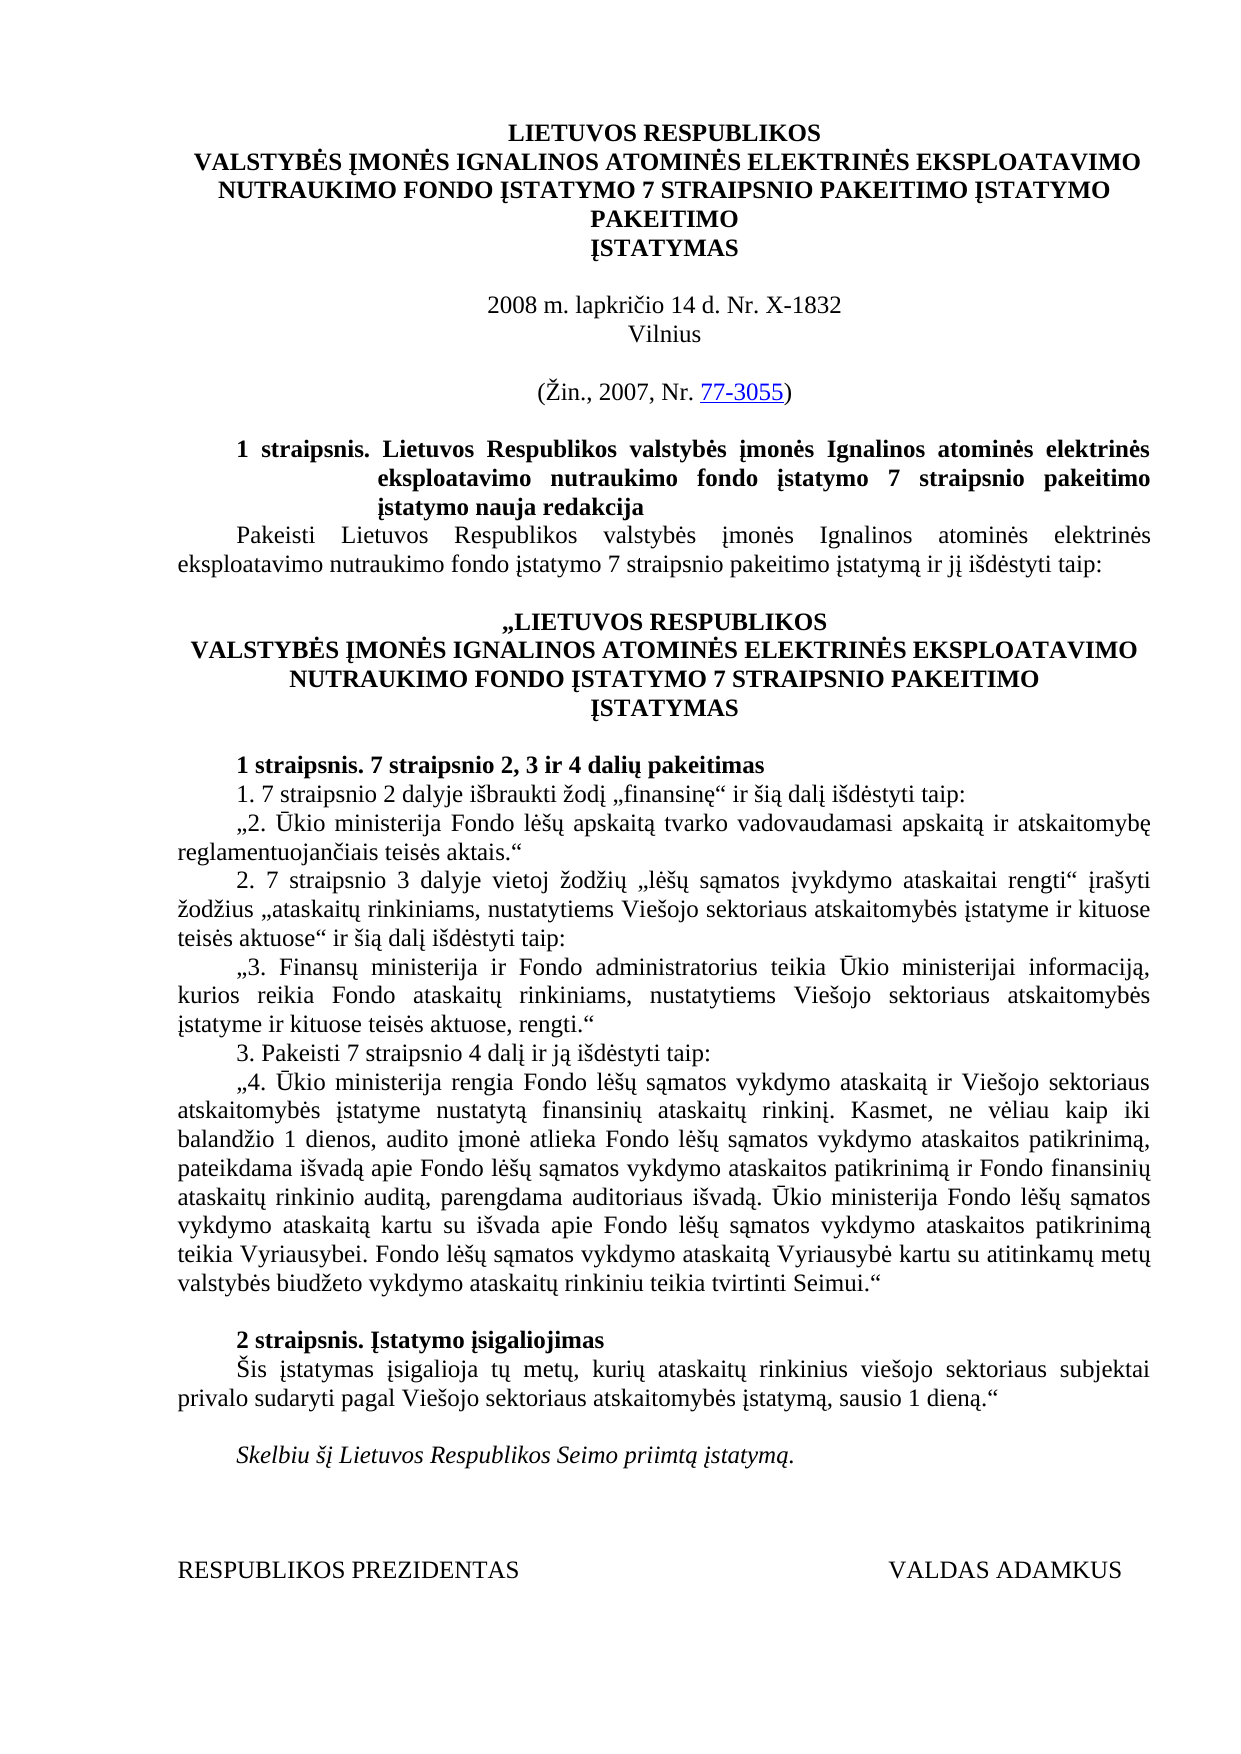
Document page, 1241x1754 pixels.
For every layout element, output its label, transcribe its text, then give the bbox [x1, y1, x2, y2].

text „LIETUVOS RESPUBLIKOS VALSTYBĖS ĮMONĖS IGNALINOS ATOMINĖS ELEKTRINĖS EKSPLOATAVIMO NUTRAUKIMO FONDO ĮSTATYMO 7 STRAIPSNIO PAKEITIMO ĮSTATYMAS [177, 607, 1152, 722]
text LIETUVOS RESPUBLIKOS VALSTYBĖS ĮMONĖS IGNALINOS ATOMINĖS ELEKTRINĖS EKSPLOATAVIMO NUTRAUKIMO FONDO ĮSTATYMO 7 STRAIPSNIO PAKEITIMO ĮSTATYMO PAKEITIMO ĮSTATYMAS [177, 118, 1152, 262]
text 2. 7 straipsnio 3 dalyje vietoj žodžių „lėšų sąmatos įvykdymo ataskaitai rengti“ įrašyti žodžius „ataskaitų rinkiniams, nustatytiems Viešojo sektoriaus atskaitomybės įstatyme ir kituose teisės aktuose“ ir šią dalį išdėstyti taip: [177, 866, 1152, 952]
text Skelbiu šį Lietuvos Respublikos Seimo priimtą įstatymą. [177, 1441, 1152, 1469]
text 1 straipsnis. 7 straipsnio 2, 3 ir 4 dalių pakeitimas [177, 751, 1152, 779]
text „4. Ūkio ministerija rengia Fondo lėšų sąmatos vykdymo ataskaitą ir Viešojo sektoriaus atskaitomybės įstatyme nustatytą finansinių ataskaitų rinkinį. Kasmet, ne vėliau kaip iki balandžio 1 dienos, audito įmonė atlieka Fondo lėšų sąmatos vykdymo ataskaitos patikrinimą, pateikdama išvadą apie Fondo lėšų sąmatos vykdymo ataskaitos patikrinimą ir Fondo finansinių ataskaitų rinkinio auditą, parengdama auditoriaus išvadą. Ūkio ministerija Fondo lėšų sąmatos vykdymo ataskaitą kartu su išvada apie Fondo lėšų sąmatos vykdymo ataskaitos patikrinimą teikia Vyriausybei. Fondo lėšų sąmatos vykdymo ataskaitą Vyriausybė kartu su atitinkamų metų valstybės biudžeto vykdymo ataskaitų rinkiniu teikia tvirtinti Seimui.“ [177, 1067, 1152, 1297]
text 2008 m. lapkričio 14 d. Nr. X-1832 [177, 291, 1152, 319]
text (Žin., 2007, Nr. 77-3055) [177, 377, 1152, 406]
text Pakeisti Lietuvos Respublikos valstybės įmonės Ignalinos atominės elektrinės eksploatavimo nutraukimo fondo įstatymo 7 straipsnio pakeitimo įstatymą ir jį išdėstyti taip: [177, 521, 1152, 578]
text „3. Finansų ministerija ir Fondo administratorius teikia Ūkio ministerijai informaciją, kurios reikia Fondo ataskaitų rinkiniams, nustatytiems Viešojo sektoriaus atskaitomybės įstatyme ir kituose teisės aktuose, rengti.“ [177, 952, 1152, 1038]
text 3. Pakeisti 7 straipsnio 4 dalį ir ją išdėstyti taip: [177, 1038, 1152, 1067]
text 2 straipsnis. Įstatymo įsigaliojimas [177, 1326, 1152, 1354]
text RESPUBLIKOS PREZIDENTAS VALDAS ADAMKUS [177, 1556, 1152, 1584]
text 1. 7 straipsnio 2 dalyje išbraukti žodį „finansinę“ ir šią dalį išdėstyti taip: [177, 779, 1152, 808]
text „2. Ūkio ministerija Fondo lėšų apskaitą tvarko vadovaudamasi apskaitą ir atskaitomybę reglamentuojančiais teisės aktais.“ [177, 808, 1152, 866]
text Vilnius [177, 319, 1152, 348]
text 1 straipsnis. Lietuvos Respublikos valstybės įmonės Ignalinos atominės elektrinės eksploatavimo nutraukimo fondo įstatymo 7 straipsnio pakeitimo įstatymo nauja redakcija [236, 434, 1152, 521]
text Šis įstatymas įsigalioja tų metų, kurių ataskaitų rinkinius viešojo sektoriaus subjektai privalo sudaryti pagal Viešojo sektoriaus atskaitomybės įstatymą, sausio 1 dieną.“ [177, 1354, 1152, 1412]
